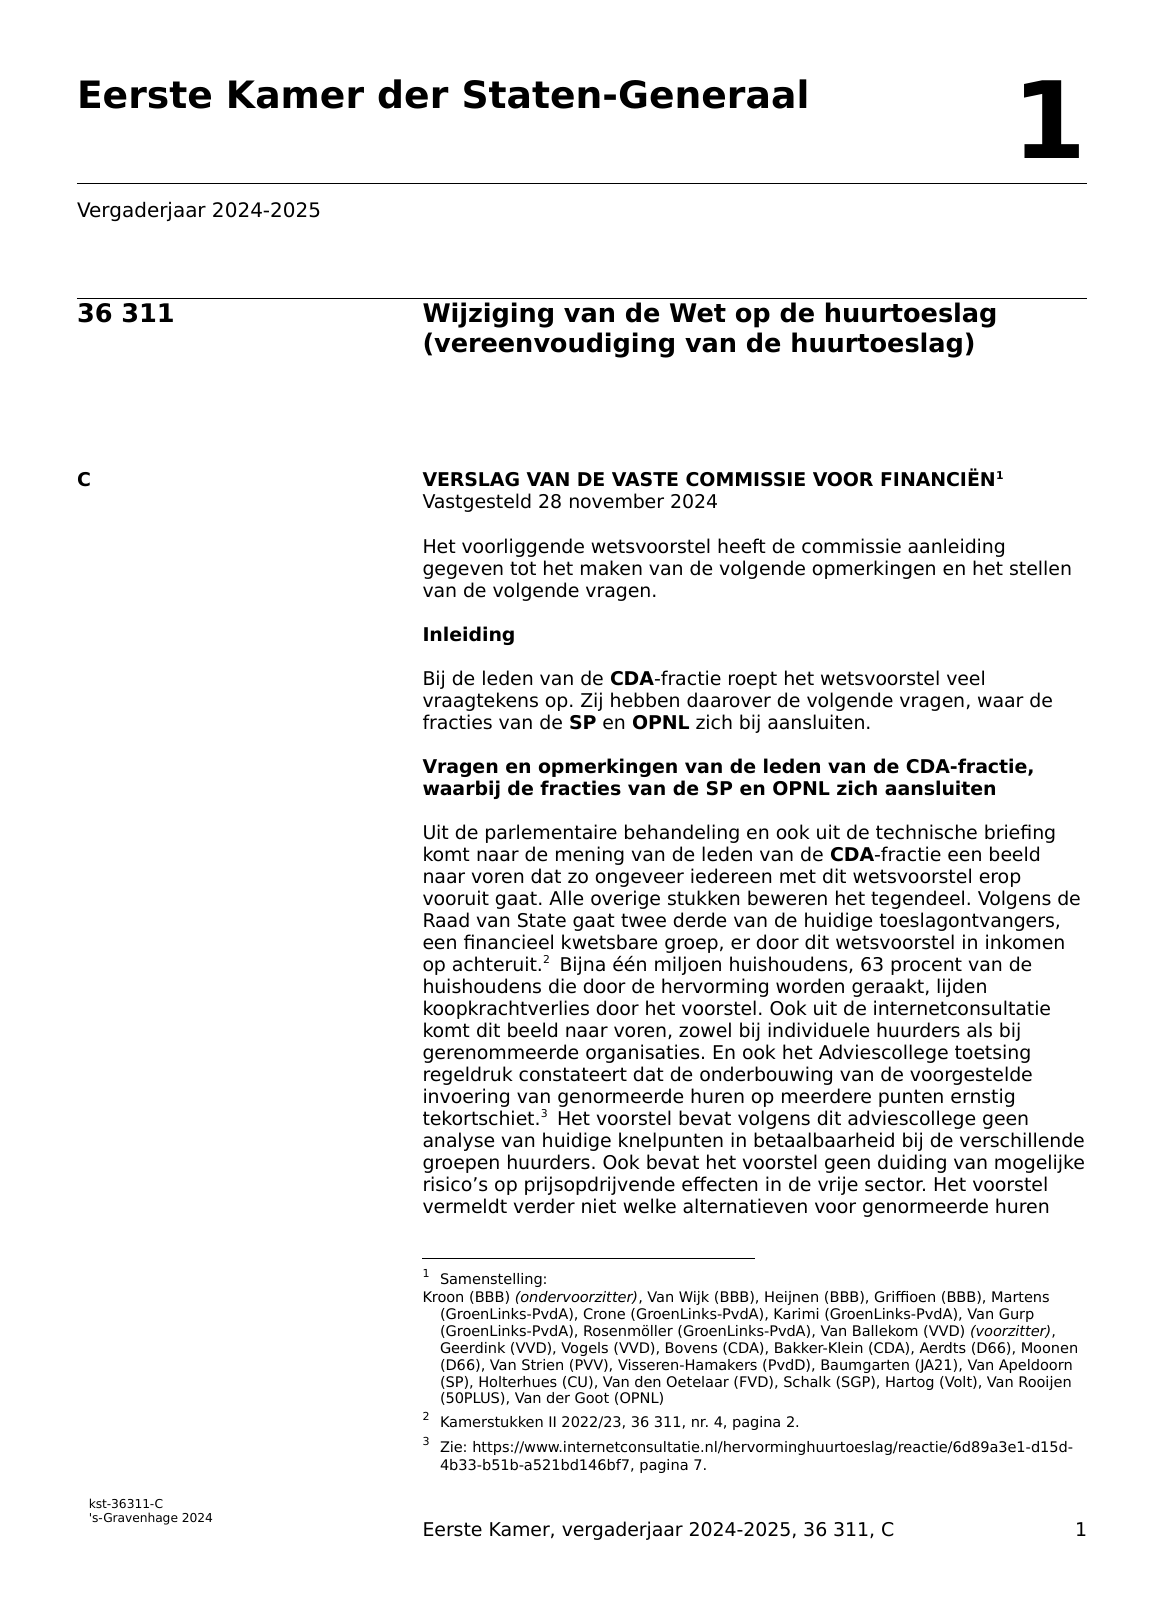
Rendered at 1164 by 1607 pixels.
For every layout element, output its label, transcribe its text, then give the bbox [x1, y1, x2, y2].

text Kroon (BBB) (ondervoorzitter), Van Wijk (BBB), Heijnen (BBB), Griffioen (BBB), Martens (GroenLinks-PvdA), Crone (GroenLinks-PvdA), Karimi (GroenLinks-PvdA), Van Gurp (GroenLinks-PvdA), Rosenmöller (GroenLinks-PvdA), Van Ballekom (VVD) (voorzitter), Geerdink (VVD), Vogels (VVD), Bovens (CDA), Bakker-Klein (CDA), Aerdts (D66), Moonen (D66), Van Strien (PVV), Visseren-Hamakers (PvdD), Baumgarten (JA21), Van Apeldoorn (SP), Holterhues (CU), Van den Oetelaar (FVD), Schalk (SGP), Hartog (Volt), Van Rooijen (50PLUS), Van der Goot (OPNL) [422, 1289, 1087, 1407]
subtitle C VERSLAG VAN DE VASTE COMMISSIE VOOR FINANCIËN [77, 469, 1087, 491]
subtitle Vragen en opmerkingen van de leden van de CDA-fractie, waarbij de fracties van de SP en OPNL zich aansluiten [422, 756, 1087, 800]
table_cell Vergaderjaar 2024-2025 [77, 184, 1087, 298]
text Het voorliggende wetsvoorstel heeft de commissie aanleiding gegeven tot het maken van de volgende opmerkingen en het stellen van de volgende vragen. [422, 536, 1087, 601]
text Zie: https://www.internetconsultatie.nl/hervorminghuurtoeslag/reactie/6d89a3e1-d15d-4b33-b51b-a521bd146bf7, pagina 7. [422, 1435, 1087, 1474]
table_header Eerste Kamer der Staten-Generaal [77, 59, 886, 183]
text 's-Gravenhage 2024 [88, 1511, 323, 1525]
text Vastgesteld 28 november 2024 [422, 491, 1087, 513]
text Uit de parlementaire behandeling en ook uit de technische briefing komt naar de mening van de leden van de CDA-fractie een beeld naar voren dat zo ongeveer iedereen met dit wetsvoorstel erop vooruit gaat. Alle overige stukken beweren het tegendeel. Volgens de Raad van State gaat twee derde van de huidige toeslagontvangers, een financieel kwetsbare groep, er door dit wetsvoorstel in inkomen op achteruit. Bijna één miljoen huishoudens, 63 procent van de huishoudens die door de hervorming worden geraakt, lijden koopkrachtverlies door het voorstel. Ook uit de internetconsultatie komt dit beeld naar voren, zowel bij individuele huurders als bij gerenommeerde organisaties. En ook het Adviescollege toetsing regeldruk constateert dat de onderbouwing van de voorgestelde invoering van genormeerde huren op meerdere punten ernstig tekortschiet. Het voorstel bevat volgens dit adviescollege geen analyse van huidige knelpunten in betaalbaarheid bij de verschillende groepen huurders. Ook bevat het voorstel geen duiding van mogelijke risico’s op prijsopdrijvende effecten in de vrije sector. Het voorstel vermeldt verder niet welke alternatieven voor genormeerde huren [422, 822, 1087, 1218]
text Kamerstukken II 2022/23, 36 311, nr. 4, pagina 2. [422, 1410, 1087, 1432]
table_header 1 [886, 59, 1087, 183]
text Samenstelling: [422, 1267, 1087, 1289]
text Bij de leden van de CDA-fractie roept het wetsvoorstel veel vraagtekens op. Zij hebben daarover de volgende vragen, waar de fracties van de SP en OPNL zich bij aansluiten. [422, 668, 1087, 734]
text kst-36311-C [88, 1497, 323, 1511]
subtitle Inleiding [422, 624, 1087, 646]
subtitle 36 311 Wijziging van de Wet op de huurtoeslag (vereenvoudiging van de huurtoeslag) [77, 299, 1087, 358]
